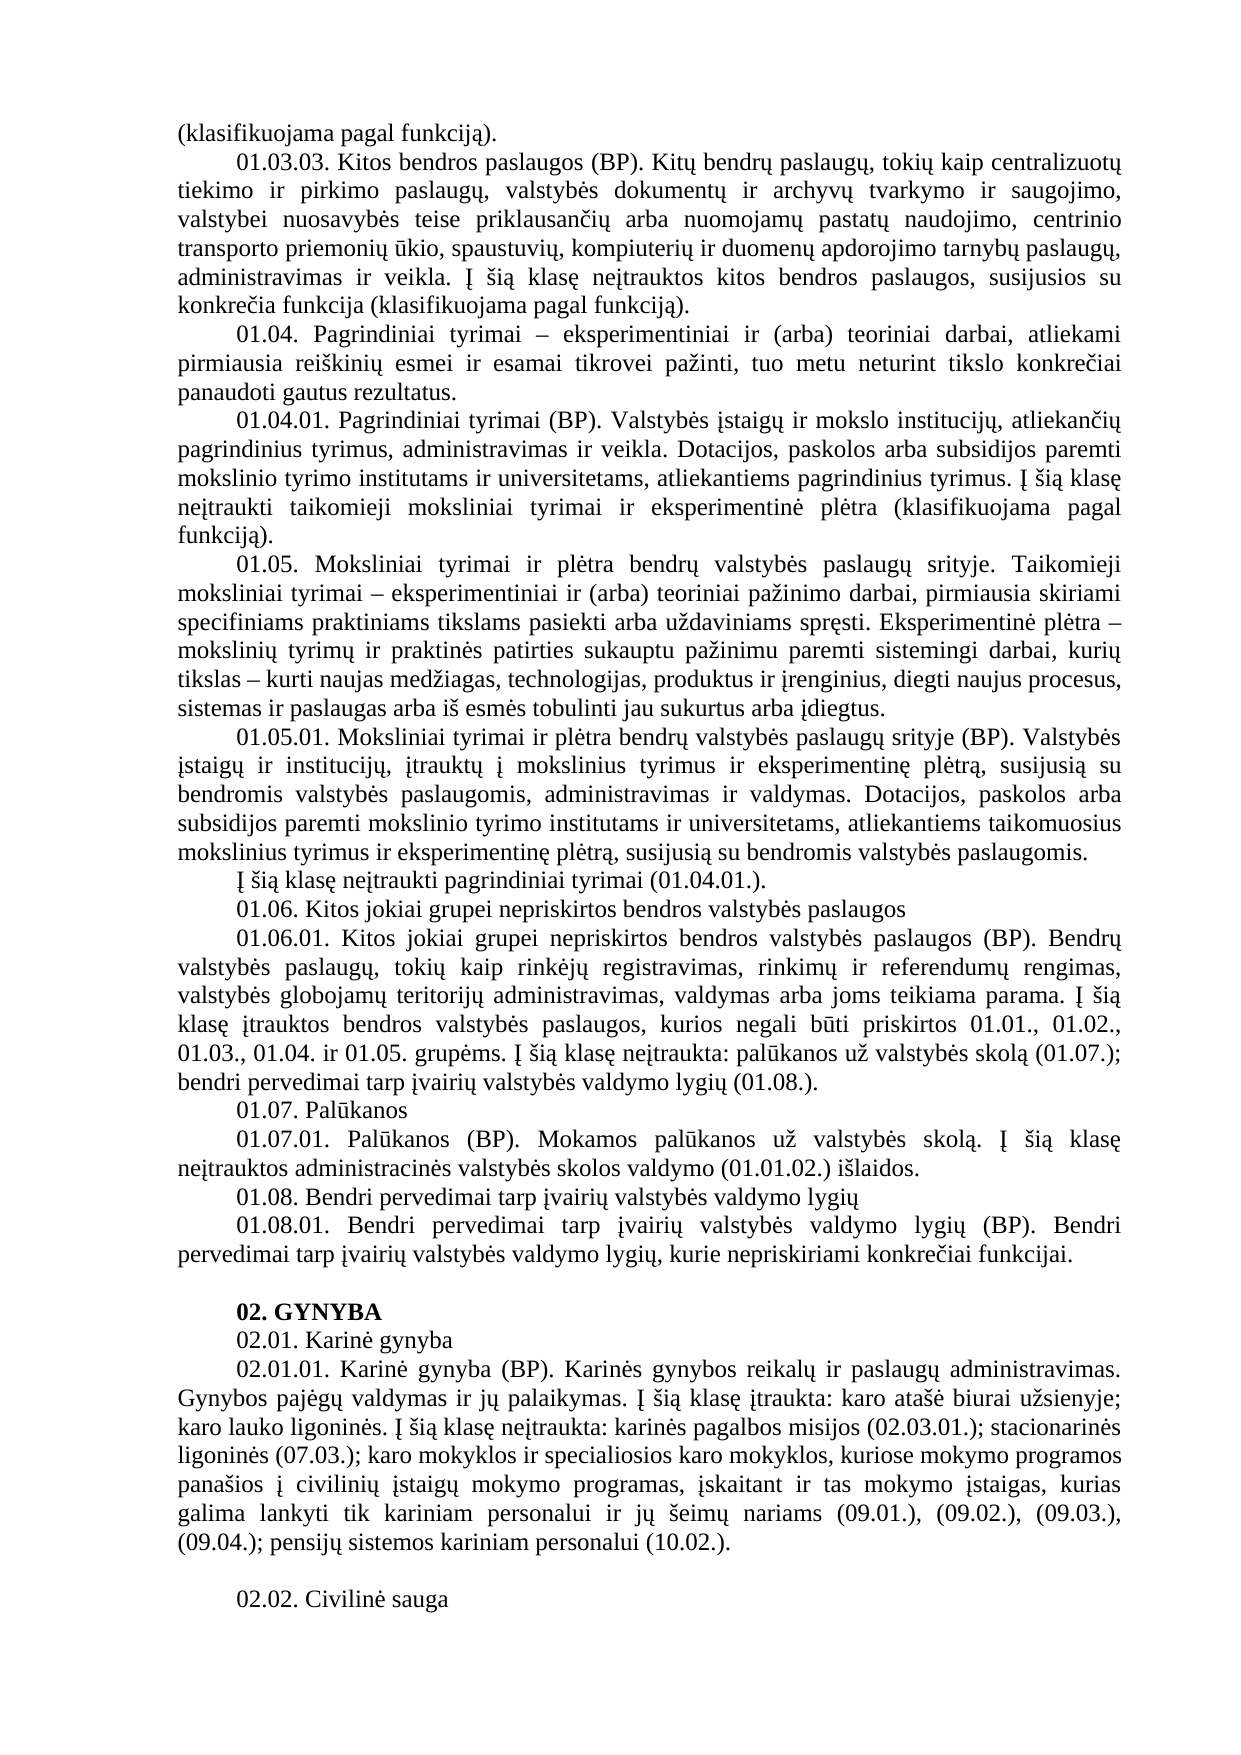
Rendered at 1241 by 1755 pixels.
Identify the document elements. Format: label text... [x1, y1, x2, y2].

text 01.07.01. Palūkanos (BP). Mokamos palūkanos už valstybės skolą. Į šią klasę neįtrauktos administracinės valstybės skolos valdymo (01.01.02.) išlaidos. [177, 1124, 1122, 1182]
text (klasifikuojama pagal funkciją). [177, 118, 1122, 147]
text 02. GYNYBA [177, 1297, 1122, 1326]
text 02.02. Civilinė sauga [177, 1584, 1122, 1613]
text Į šią klasę neįtraukti pagrindiniai tyrimai (01.04.01.). [177, 866, 1122, 894]
text 01.04.01. Pagrindiniai tyrimai (BP). Valstybės įstaigų ir mokslo institucijų, atliekančių pagrindinius tyrimus, administravimas ir veikla. Dotacijos, paskolos arba subsidijos paremti mokslinio tyrimo institutams ir universitetams, atliekantiems pagrindinius tyrimus. Į šią klasę neįtraukti taikomieji moksliniai tyrimai ir eksperimentinė plėtra (klasifikuojama pagal funkciją). [177, 406, 1122, 549]
text 02.01. Karinė gynyba [177, 1326, 1122, 1354]
text 01.05. Moksliniai tyrimai ir plėtra bendrų valstybės paslaugų srityje. Taikomieji moksliniai tyrimai – eksperimentiniai ir (arba) teoriniai pažinimo darbai, pirmiausia skiriami specifiniams praktiniams tikslams pasiekti arba uždaviniams spręsti. Eksperimentinė plėtra – mokslinių tyrimų ir praktinės patirties sukauptu pažinimu paremti sistemingi darbai, kurių tikslas – kurti naujas medžiagas, technologijas, produktus ir įrenginius, diegti naujus procesus, sistemas ir paslaugas arba iš esmės tobulinti jau sukurtus arba įdiegtus. [177, 549, 1122, 722]
text 01.04. Pagrindiniai tyrimai – eksperimentiniai ir (arba) teoriniai darbai, atliekami pirmiausia reiškinių esmei ir esamai tikrovei pažinti, tuo metu neturint tikslo konkrečiai panaudoti gautus rezultatus. [177, 319, 1122, 406]
text 01.07. Palūkanos [177, 1096, 1122, 1124]
text 01.03.03. Kitos bendros paslaugos (BP). Kitų bendrų paslaugų, tokių kaip centralizuotų tiekimo ir pirkimo paslaugų, valstybės dokumentų ir archyvų tvarkymo ir saugojimo, valstybei nuosavybės teise priklausančių arba nuomojamų pastatų naudojimo, centrinio transporto priemonių ūkio, spaustuvių, kompiuterių ir duomenų apdorojimo tarnybų paslaugų, administravimas ir veikla. Į šią klasę neįtrauktos kitos bendros paslaugos, susijusios su konkrečia funkcija (klasifikuojama pagal funkciją). [177, 147, 1122, 319]
text 01.06.01. Kitos jokiai grupei nepriskirtos bendros valstybės paslaugos (BP). Bendrų valstybės paslaugų, tokių kaip rinkėjų registravimas, rinkimų ir referendumų rengimas, valstybės globojamų teritorijų administravimas, valdymas arba joms teikiama parama. Į šią klasę įtrauktos bendros valstybės paslaugos, kurios negali būti priskirtos 01.01., 01.02., 01.03., 01.04. ir 01.05. grupėms. Į šią klasę neįtraukta: palūkanos už valstybės skolą (01.07.); bendri pervedimai tarp įvairių valstybės valdymo lygių (01.08.). [177, 923, 1122, 1096]
text 02.01.01. Karinė gynyba (BP). Karinės gynybos reikalų ir paslaugų administravimas. Gynybos pajėgų valdymas ir jų palaikymas. Į šią klasę įtraukta: karo atašė biurai užsienyje; karo lauko ligoninės. Į šią klasę neįtraukta: karinės pagalbos misijos (02.03.01.); stacionarinės ligoninės (07.03.); karo mokyklos ir specialiosios karo mokyklos, kuriose mokymo programos panašios į civilinių įstaigų mokymo programas, įskaitant ir tas mokymo įstaigas, kurias galima lankyti tik kariniam personalui ir jų šeimų nariams (09.01.), (09.02.), (09.03.), (09.04.); pensijų sistemos kariniam personalui (10.02.). [177, 1354, 1122, 1556]
text 01.08. Bendri pervedimai tarp įvairių valstybės valdymo lygių [177, 1182, 1122, 1211]
text 01.05.01. Moksliniai tyrimai ir plėtra bendrų valstybės paslaugų srityje (BP). Valstybės įstaigų ir institucijų, įtrauktų į mokslinius tyrimus ir eksperimentinę plėtrą, susijusią su bendromis valstybės paslaugomis, administravimas ir valdymas. Dotacijos, paskolos arba subsidijos paremti mokslinio tyrimo institutams ir universitetams, atliekantiems taikomuosius mokslinius tyrimus ir eksperimentinę plėtrą, susijusią su bendromis valstybės paslaugomis. [177, 722, 1122, 866]
text 01.06. Kitos jokiai grupei nepriskirtos bendros valstybės paslaugos [177, 894, 1122, 923]
text 01.08.01. Bendri pervedimai tarp įvairių valstybės valdymo lygių (BP). Bendri pervedimai tarp įvairių valstybės valdymo lygių, kurie nepriskiriami konkrečiai funkcijai. [177, 1211, 1122, 1268]
